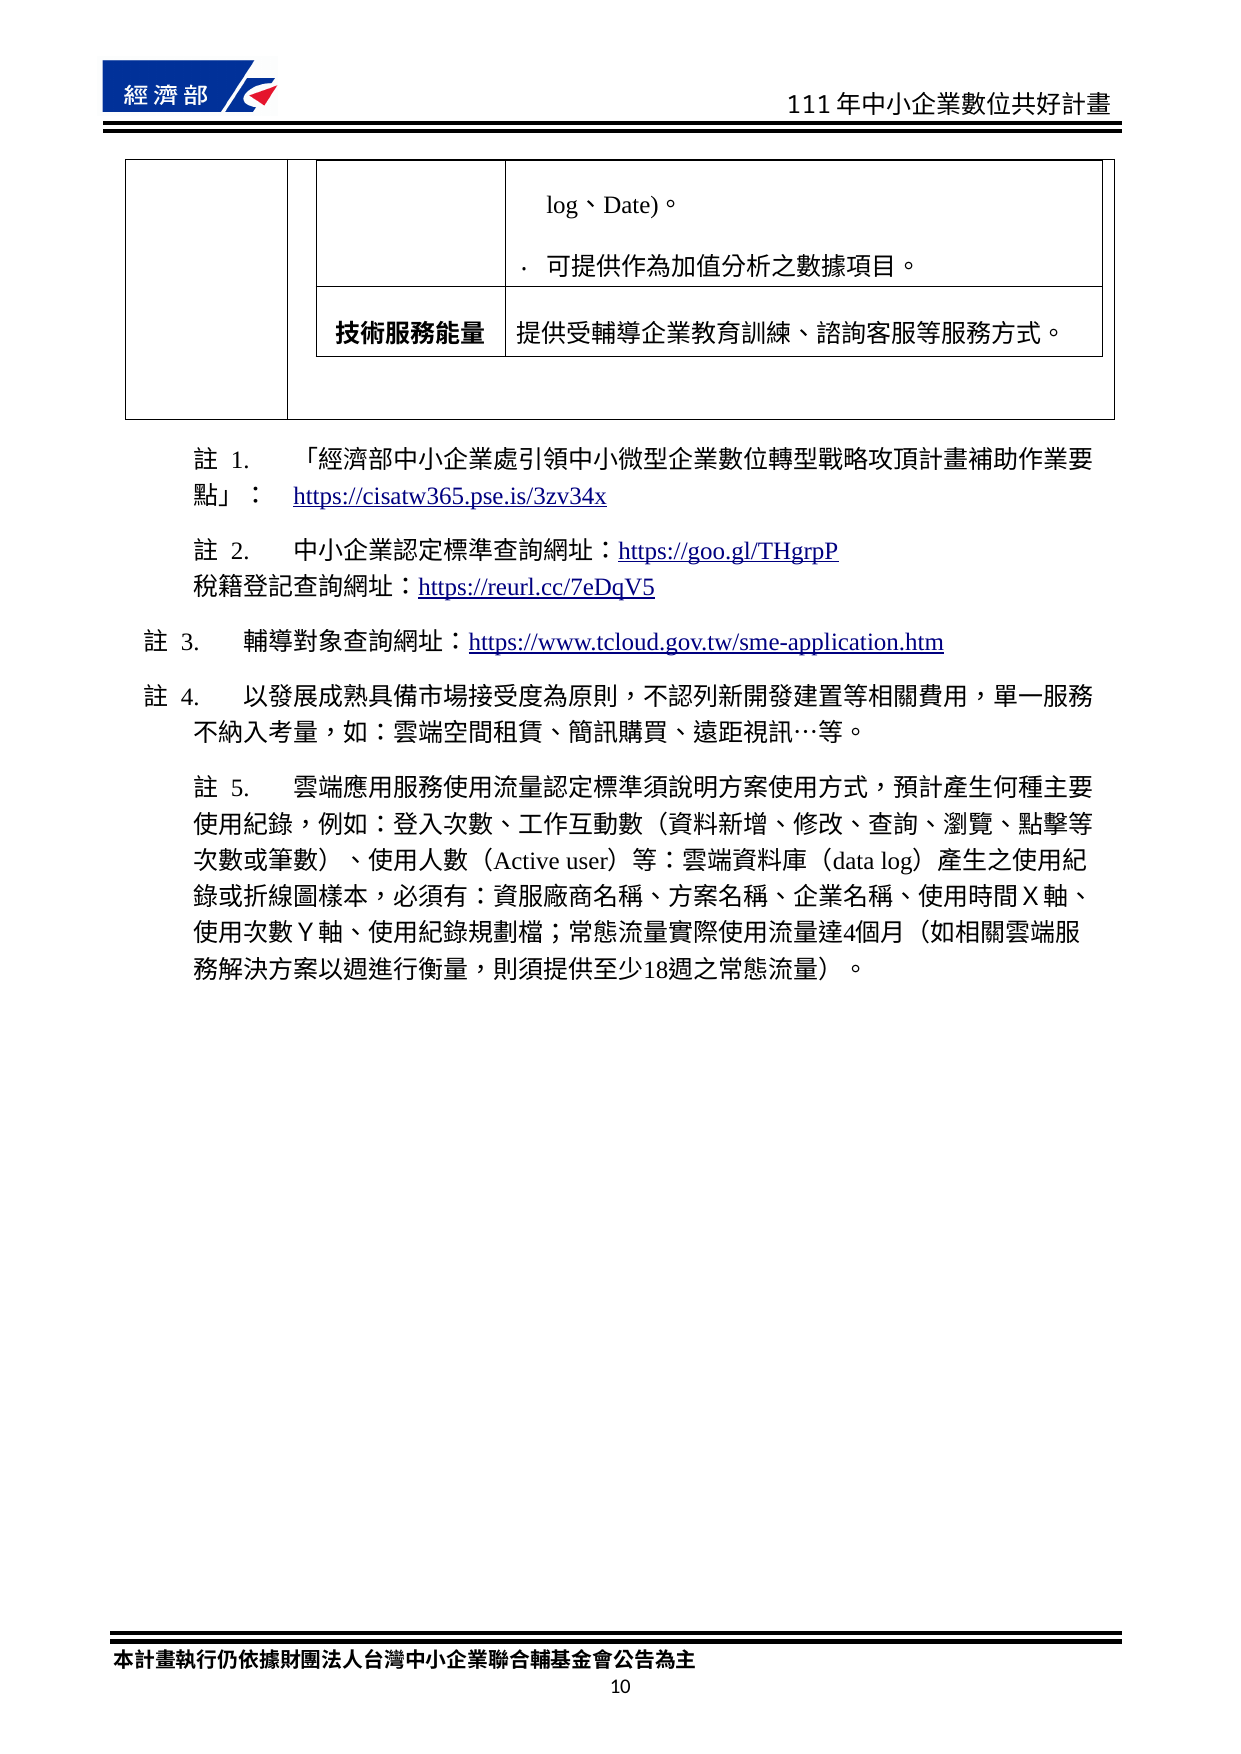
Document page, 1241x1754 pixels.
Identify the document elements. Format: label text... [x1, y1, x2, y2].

list 「經濟部中小企業處引領中小微型企業數位轉型戰略攻頂計畫補助作業要點」： https://cisatw365.pse.is/3zv34x [193, 439, 1097, 512]
list 以發展成熟具備市場接受度為原則，不認列新開發建置等相關費用，單一服務不納入考量，如：雲端空間租賃、簡訊購買、遠距視訊…等。 [143, 677, 1097, 749]
table_cell [288, 160, 1114, 419]
list 雲端應用服務使用流量認定標準須說明方案使用方式，預計產生何種主要使用紀錄，例如：登入次數、工作互動數（資料新增、修改、查詢、瀏覽、點擊等次數或筆數）、使用人數（Active user）等：雲端資料庫（data log）產生之使用紀錄或折線圖樣本，必須有：資服廠商名稱、方案名稱、企業名稱、使用時間Ｘ軸、使用次數Ｙ軸、使用紀錄規劃檔；常態流量實際使用流量達4個月（如相關雲端服務解決方案以週進行衡量，則須提供至少18週之常態流量）。 [193, 768, 1097, 985]
table_cell [317, 161, 505, 286]
table_cell 技術服務能量 [317, 287, 505, 356]
table_cell [126, 160, 287, 419]
table_cell 提供受輔導企業教育訓練、諮詢客服等服務方式。 [506, 287, 1102, 356]
list 輔導對象查詢網址：https://www.tcloud.gov.tw/sme-application.htm [143, 622, 1097, 658]
list 中小企業認定標準查詢網址：https://goo.gl/THgrpP [193, 530, 1097, 567]
table_cell 雲端服務供應商須對所提供之方案提出流量驗證數值之建議，並以方案過往或市面上相關方案之流量進行佐證。 未來流量檢驗時可提出之檢驗資料(如：system log、Date)。 可提供作為加值分析之數據項目。 [506, 161, 1102, 286]
text 稅籍登記查詢網址：https://reurl.cc/7eDqV5 [118, 567, 1097, 603]
